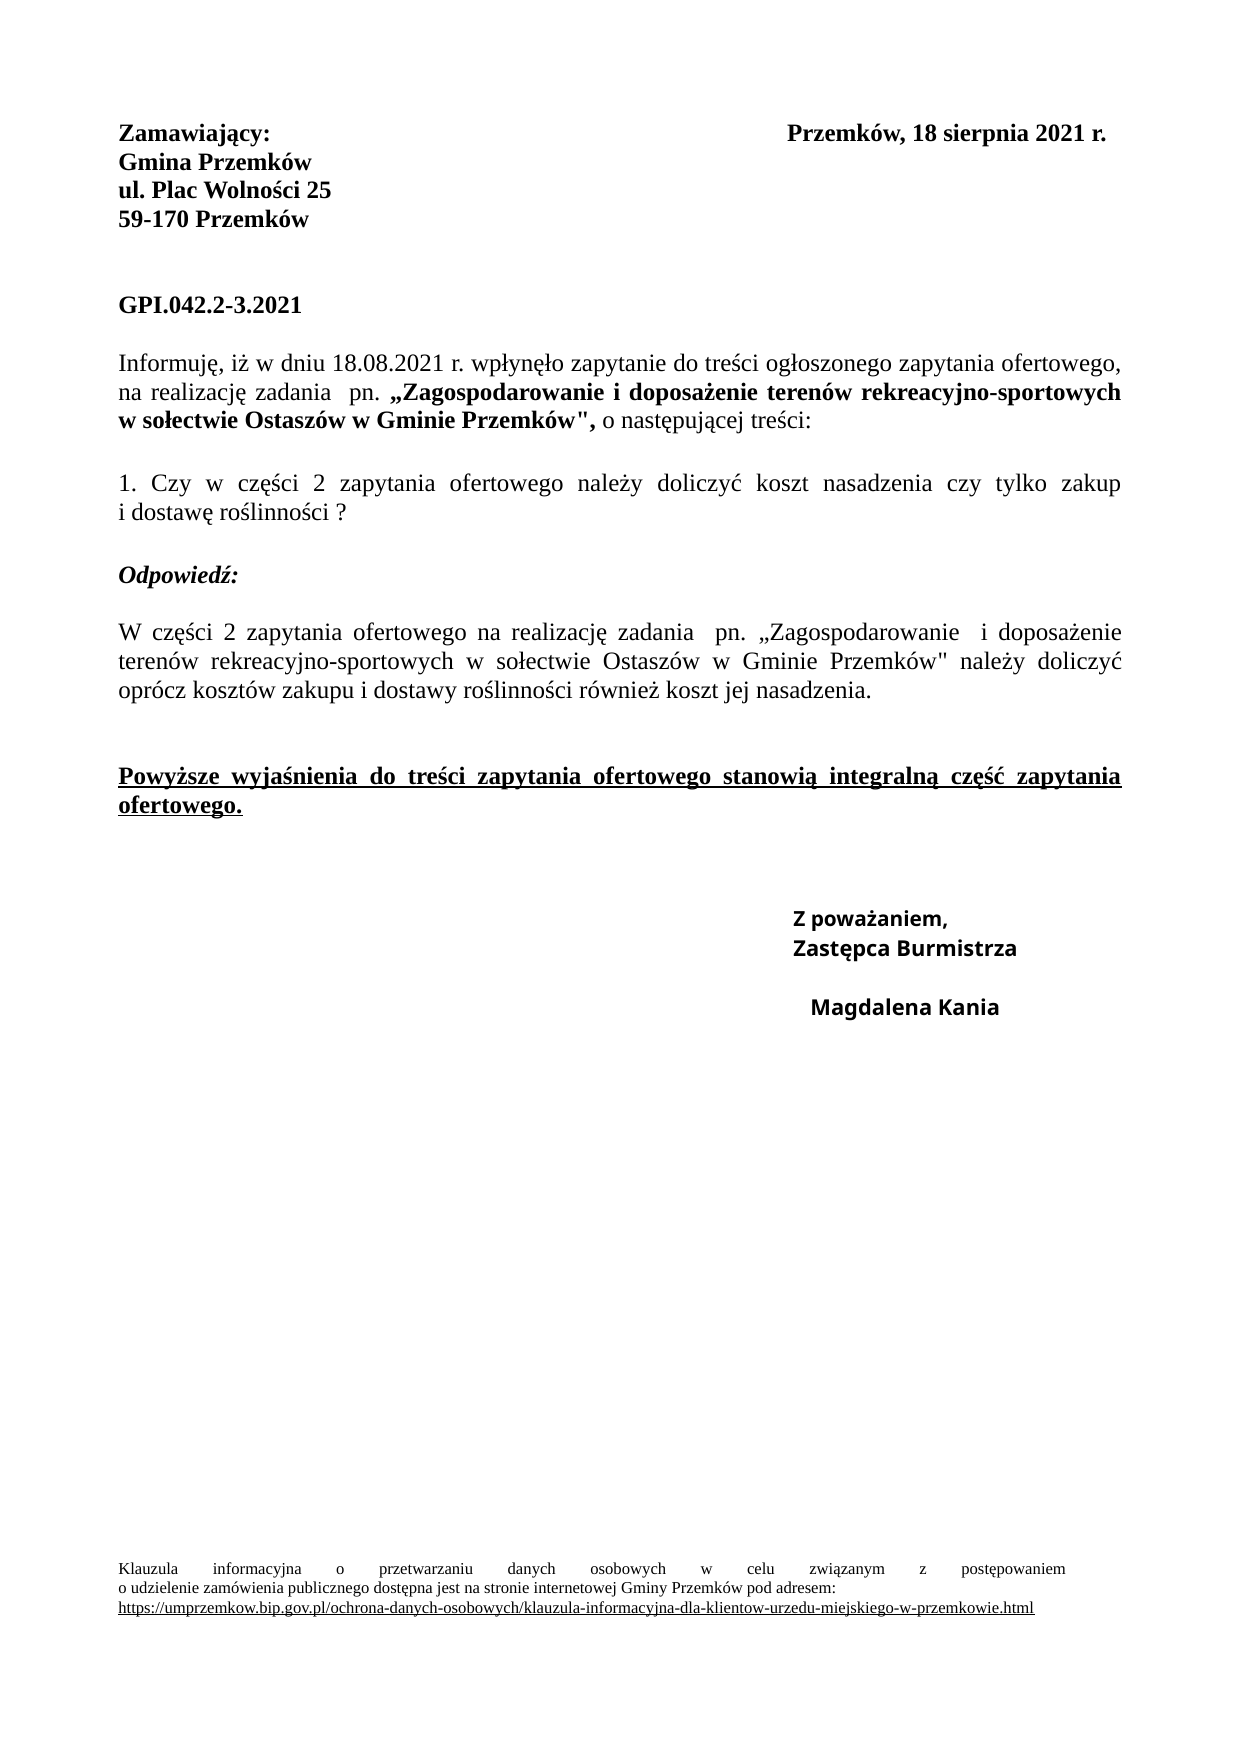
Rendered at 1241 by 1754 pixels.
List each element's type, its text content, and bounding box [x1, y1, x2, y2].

text Zamawiający: Przemków, 18 sierpnia 2021 r. [118, 118, 1122, 147]
text Zastępca Burmistrza [118, 932, 1122, 962]
text Magdalena Kania [118, 992, 1122, 1022]
text Z poważaniem, [118, 904, 1122, 932]
text 59-170 Przemków [118, 204, 1122, 233]
text ofertowego. [118, 788, 1122, 819]
text Informuję, iż w dniu 18.08.2021 r. wpłynęło zapytanie do treści ogłoszonego zapytania ofertowego, na realizację zadania pn. „Zagospodarowanie i doposażenie terenów rekreacyjno-sportowych w sołectwie Ostaszów w Gminie Przemków", o następującej treści: [118, 348, 1122, 434]
text Powyższe wyjaśnienia do treści zapytania ofertowego stanowią integralną część zapytania [118, 761, 1122, 786]
text ul. Plac Wolności 25 [118, 176, 1122, 204]
text GPI.042.2-3.2021 [118, 291, 1122, 319]
text W części 2 zapytania ofertowego na realizację zadania pn. „Zagospodarowanie i doposażenie terenów rekreacyjno-sportowych w sołectwie Ostaszów w Gminie Przemków" należy doliczyć oprócz kosztów zakupu i dostawy roślinności również koszt jej nasadzenia. [118, 617, 1122, 704]
text Gmina Przemków [118, 147, 1122, 176]
text 1. Czy w części 2 zapytania ofertowego należy doliczyć koszt nasadzenia czy tylko zakup i dostawę roślinności ? [118, 468, 1122, 526]
text Odpowiedź: [118, 560, 1122, 589]
